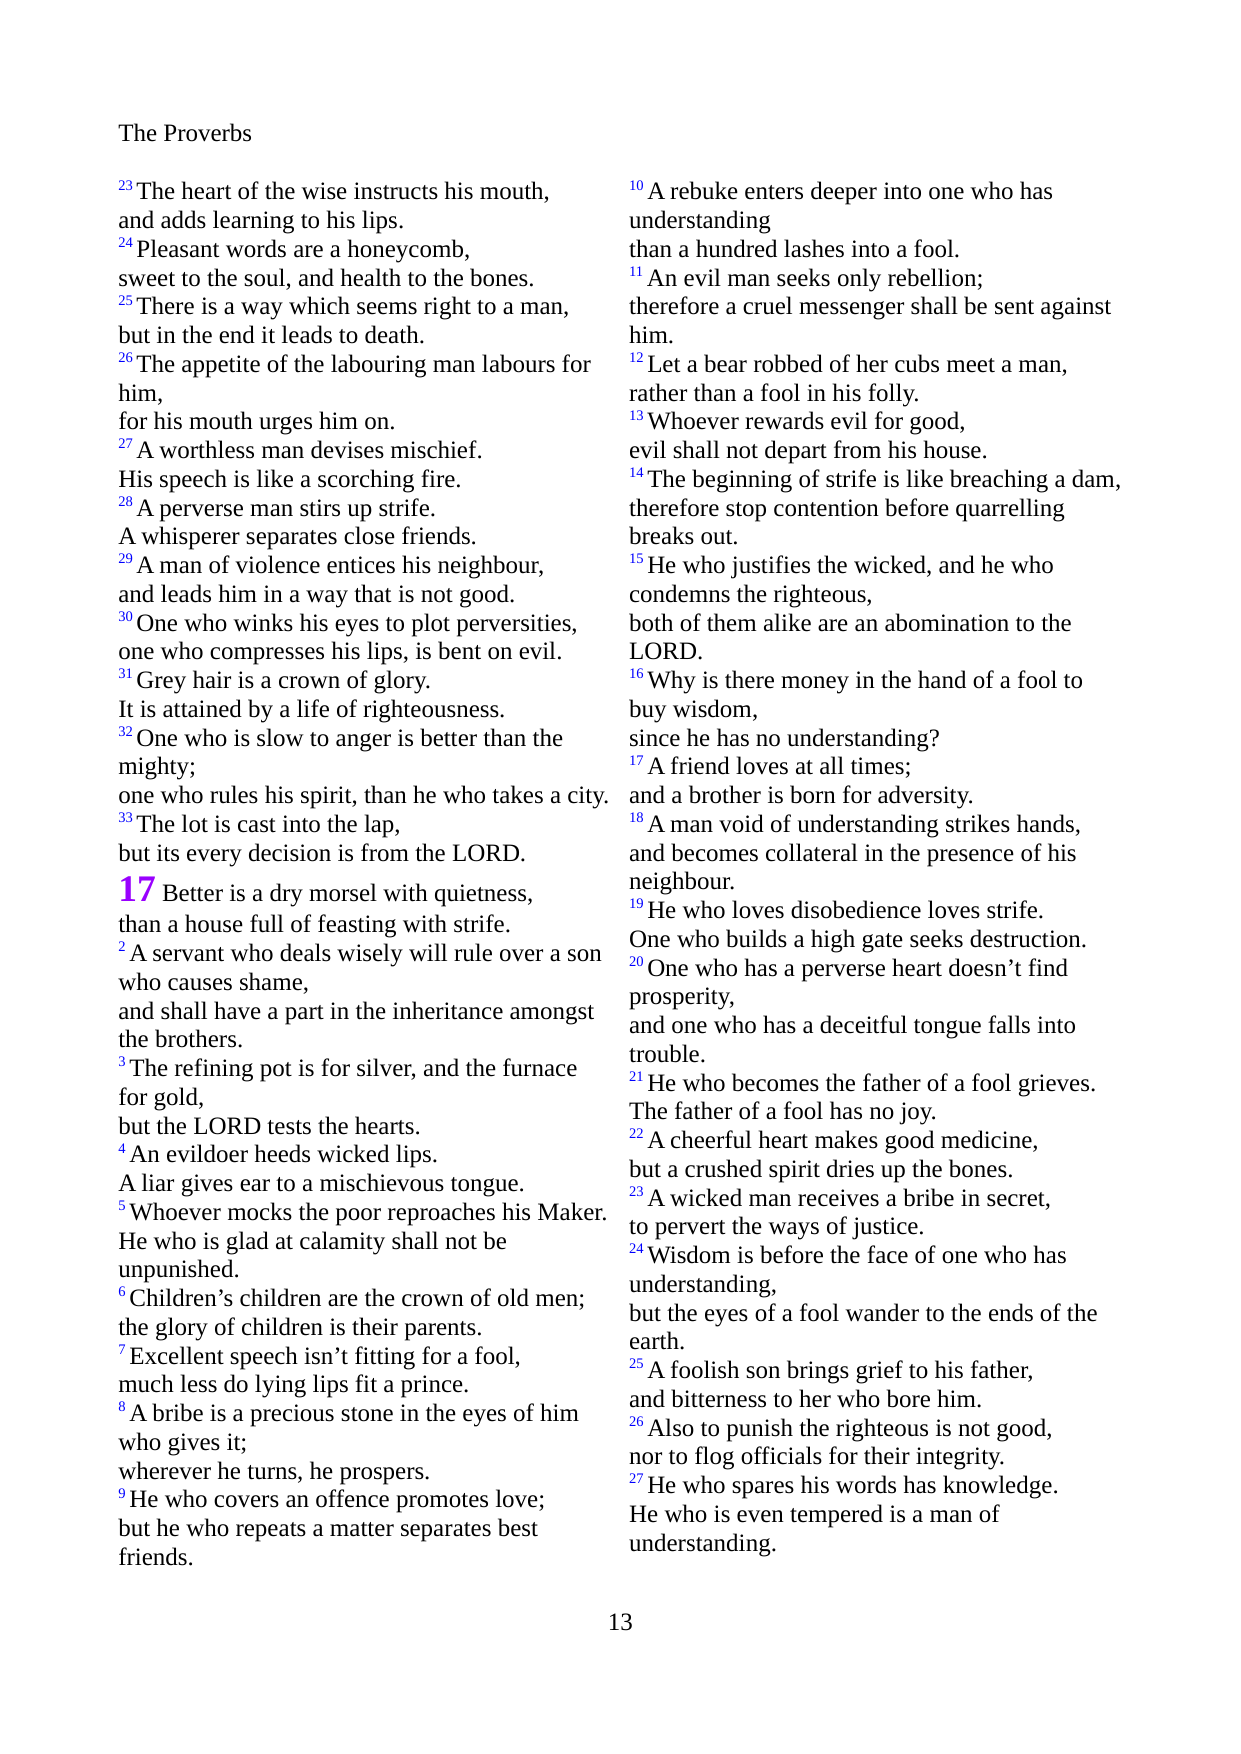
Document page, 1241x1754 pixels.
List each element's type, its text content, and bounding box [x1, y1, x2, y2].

text A whisperer separates close friends. [118, 521, 611, 550]
text 25 There is a way which seems right to a man, [118, 291, 611, 320]
text 10 A rebuke enters deeper into one who has understanding [629, 176, 1122, 234]
text 17 Better is a dry morsel with quietness, [118, 866, 611, 909]
text 23 The heart of the wise instructs his mouth, [118, 176, 611, 205]
text 12 Let a bear robbed of her cubs meet a man, [629, 349, 1122, 378]
text 16 Why is there money in the hand of a fool to buy wisdom, [629, 665, 1122, 723]
text for his mouth urges him on. [118, 406, 611, 435]
text 14 The beginning of strife is like breaching a dam, [629, 464, 1122, 493]
text 23 A wicked man receives a bribe in secret, [629, 1183, 1122, 1211]
text wherever he turns, he prospers. [118, 1456, 611, 1484]
text and a brother is born for adversity. [629, 780, 1122, 809]
text 25 A foolish son brings grief to his father, [629, 1355, 1122, 1384]
text the glory of children is their parents. [118, 1312, 611, 1341]
text but the LORD tests the hearts. [118, 1111, 611, 1139]
text 13 Whoever rewards evil for good, [629, 406, 1122, 435]
text 9 He who covers an offence promotes love; [118, 1484, 611, 1513]
text His speech is like a scorching fire. [118, 464, 611, 493]
text sweet to the soul, and health to the bones. [118, 263, 611, 291]
text and shall have a part in the inheritance amongst the brothers. [118, 996, 611, 1053]
text He who is glad at calamity shall not be unpunished. [118, 1226, 611, 1283]
text 6 Children’s children are the crown of old men; [118, 1283, 611, 1312]
text 2 A servant who deals wisely will rule over a son who causes shame, [118, 938, 611, 996]
text 8 A bribe is a precious stone in the eyes of him who gives it; [118, 1398, 611, 1456]
text 22 A cheerful heart makes good medicine, [629, 1125, 1122, 1154]
text one who rules his spirit, than he who takes a city. [118, 780, 611, 809]
text therefore a cruel messenger shall be sent against him. [629, 291, 1122, 349]
text 29 A man of violence entices his neighbour, [118, 550, 611, 579]
text and bitterness to her who bore him. [629, 1384, 1122, 1413]
text It is attained by a life of righteousness. [118, 694, 611, 723]
text but the eyes of a fool wander to the ends of the earth. [629, 1298, 1122, 1355]
text nor to flog officials for their integrity. [629, 1441, 1122, 1470]
text than a house full of feasting with strife. [118, 909, 611, 938]
text 27 A worthless man devises mischief. [118, 435, 611, 464]
text 33 The lot is cast into the lap, [118, 809, 611, 838]
text to pervert the ways of justice. [629, 1211, 1122, 1240]
text 15 He who justifies the wicked, and he who condemns the righteous, [629, 550, 1122, 608]
text 26 The appetite of the labouring man labours for him, [118, 349, 611, 406]
text 7 Excellent speech isn’t fitting for a fool, [118, 1341, 611, 1369]
text 5 Whoever mocks the poor reproaches his Maker. [118, 1197, 611, 1226]
text 30 One who winks his eyes to plot perversities, [118, 608, 611, 636]
text 32 One who is slow to anger is better than the mighty; [118, 723, 611, 780]
text 18 A man void of understanding strikes hands, [629, 809, 1122, 838]
text but in the end it leads to death. [118, 320, 611, 349]
text 19 He who loves disobedience loves strife. [629, 895, 1122, 924]
text 4 An evildoer heeds wicked lips. [118, 1139, 611, 1168]
text but he who repeats a matter separates best friends. [118, 1513, 611, 1571]
text A liar gives ear to a mischievous tongue. [118, 1168, 611, 1197]
text one who compresses his lips, is bent on evil. [118, 636, 611, 665]
text 26 Also to punish the righteous is not good, [629, 1413, 1122, 1441]
text and one who has a deceitful tongue falls into trouble. [629, 1010, 1122, 1068]
text than a hundred lashes into a fool. [629, 234, 1122, 263]
text evil shall not depart from his house. [629, 435, 1122, 464]
text both of them alike are an abomination to the LORD. [629, 608, 1122, 665]
text but its every decision is from the LORD. [118, 838, 611, 866]
text rather than a fool in his folly. [629, 378, 1122, 406]
text 27 He who spares his words has knowledge. [629, 1470, 1122, 1499]
text 20 One who has a perverse heart doesn’t find prosperity, [629, 953, 1122, 1010]
text but a crushed spirit dries up the bones. [629, 1154, 1122, 1183]
text 11 An evil man seeks only rebellion; [629, 263, 1122, 291]
text and becomes collateral in the presence of his neighbour. [629, 838, 1122, 895]
text 31 Grey hair is a crown of glory. [118, 665, 611, 694]
text 28 A perverse man stirs up strife. [118, 493, 611, 521]
text since he has no understanding? [629, 723, 1122, 751]
text much less do lying lips fit a prince. [118, 1369, 611, 1398]
text therefore stop contention before quarrelling breaks out. [629, 493, 1122, 550]
text 17 A friend loves at all times; [629, 751, 1122, 780]
text and leads him in a way that is not good. [118, 579, 611, 608]
text and adds learning to his lips. [118, 205, 611, 234]
text The father of a fool has no joy. [629, 1096, 1122, 1125]
text 24 Wisdom is before the face of one who has understanding, [629, 1240, 1122, 1298]
text He who is even tempered is a man of understanding. [629, 1499, 1122, 1556]
text 24 Pleasant words are a honeycomb, [118, 234, 611, 263]
text One who builds a high gate seeks destruction. [629, 924, 1122, 953]
text 3 The refining pot is for silver, and the furnace for gold, [118, 1053, 611, 1111]
text 21 He who becomes the father of a fool grieves. [629, 1068, 1122, 1096]
